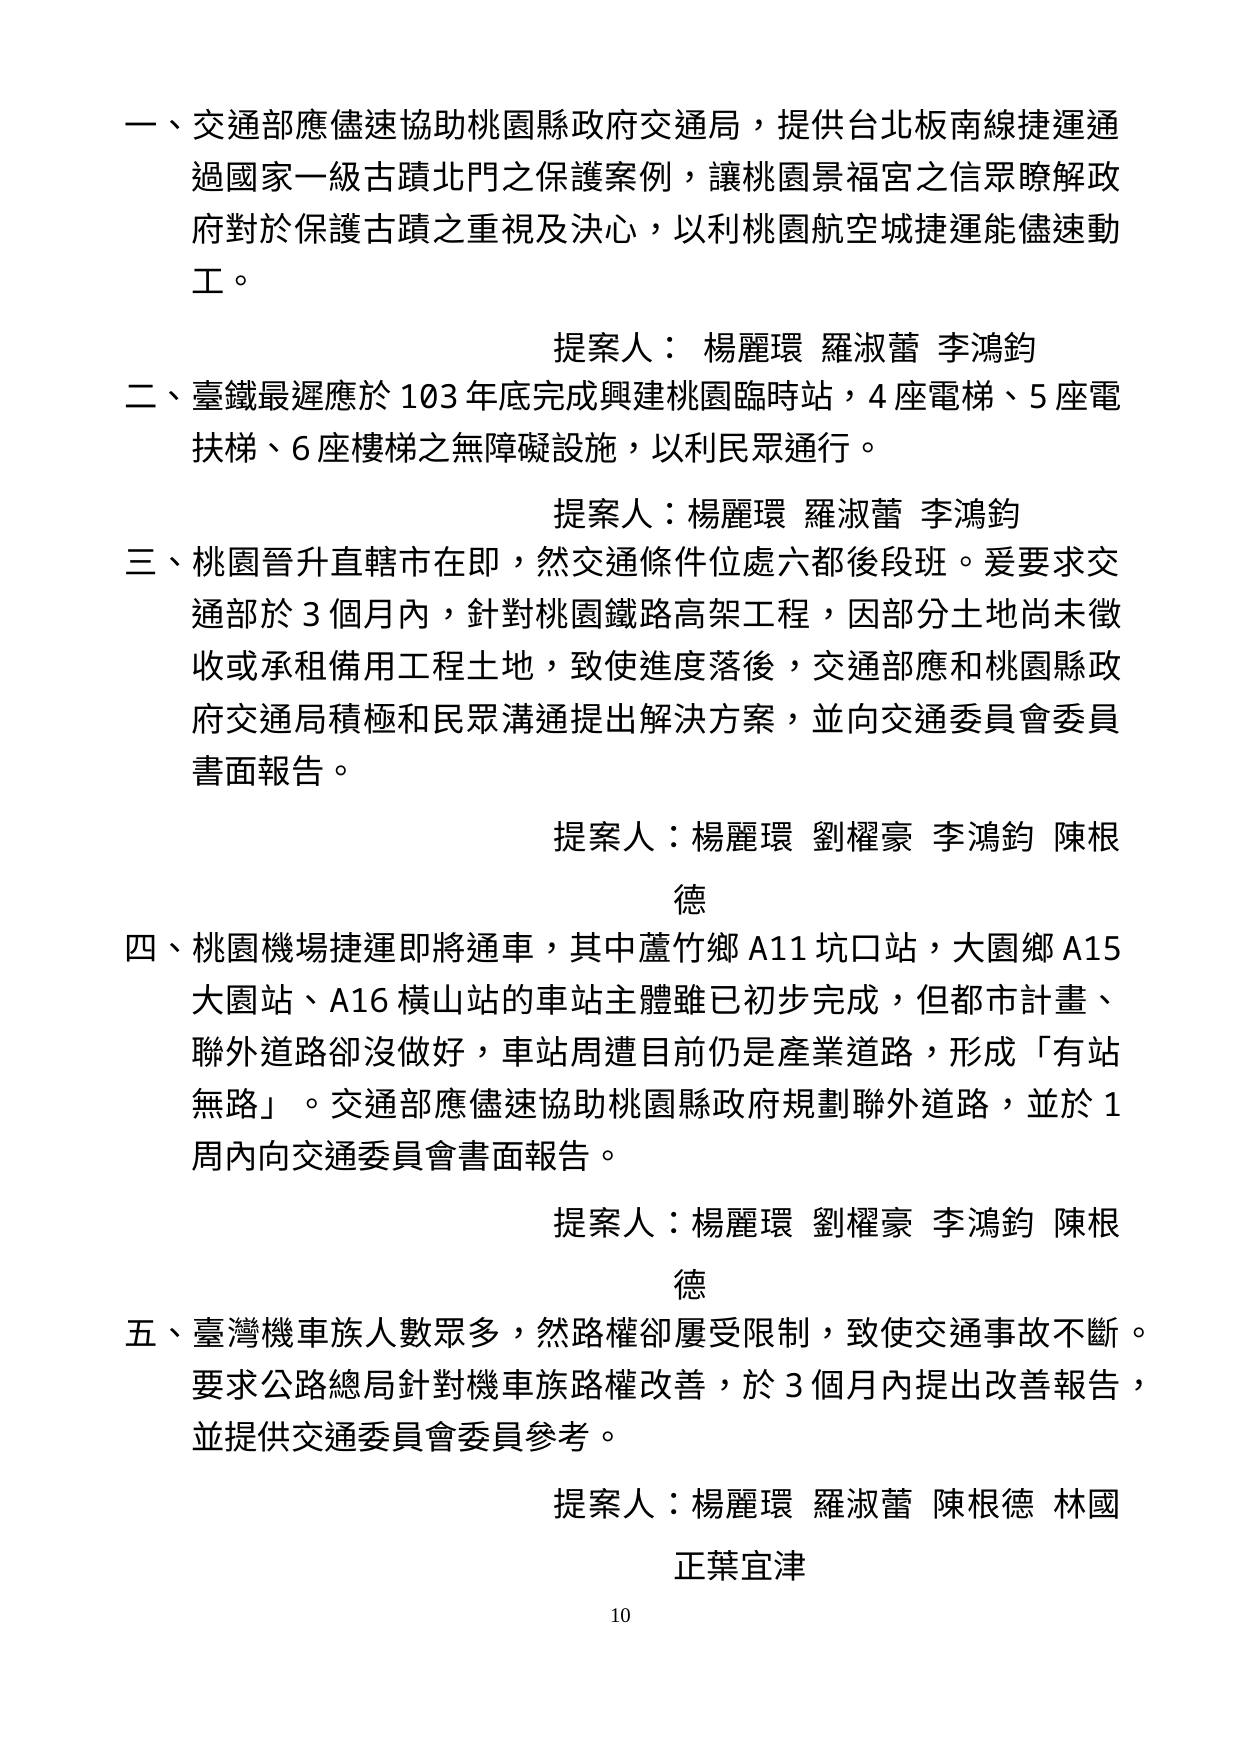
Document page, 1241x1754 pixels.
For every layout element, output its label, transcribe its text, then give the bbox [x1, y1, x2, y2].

text 四、桃園機場捷運即將通車，其中蘆竹鄉A11坑口站，大園鄉A15大園站、A16橫山站的車站主體雖已初步完成，但都市計畫、聯外道路卻沒做好，車站周遭目前仍是產業道路，形成「有站無路」。交通部應儘速協助桃園縣政府規劃聯外道路，並於1周內向交通委員會書面報告。 [124, 918, 1122, 1179]
text 提案人：楊麗環 劉櫂豪 李鴻鈞 陳根德 [554, 793, 1122, 918]
text 三、桃園晉升直轄市在即，然交通條件位處六都後段班。爰要求交通部於3個月內，針對桃園鐵路高架工程，因部分土地尚未徵收或承租備用工程土地，致使進度落後，交通部應和桃園縣政府交通局積極和民眾溝通提出解決方案，並向交通委員會委員書面報告。 [124, 533, 1122, 793]
text 提案人：楊麗環 羅淑蕾 李鴻鈞 [554, 471, 1122, 533]
text 提案人：楊麗環 羅淑蕾 陳根德 林國正葉宜津 [554, 1460, 1122, 1585]
text 提案人：楊麗環 劉櫂豪 李鴻鈞 陳根德 [554, 1179, 1122, 1304]
text 五、臺灣機車族人數眾多，然路權卻屢受限制，致使交通事故不斷。要求公路總局針對機車族路權改善，於3個月內提出改善報告，並提供交通委員會委員參考。 [124, 1304, 1122, 1460]
text 一、交通部應儘速協助桃園縣政府交通局，提供台北板南線捷運通過國家一級古蹟北門之保護案例，讓桃園景福宮之信眾瞭解政府對於保護古蹟之重視及決心，以利桃園航空城捷運能儘速動工。 [124, 96, 1122, 304]
text 提案人： 楊麗環 羅淑蕾 李鴻鈞 [554, 304, 1122, 366]
text 二、臺鐵最遲應於103年底完成興建桃園臨時站，4座電梯、5座電扶梯、6座樓梯之無障礙設施，以利民眾通行。 [124, 366, 1122, 471]
